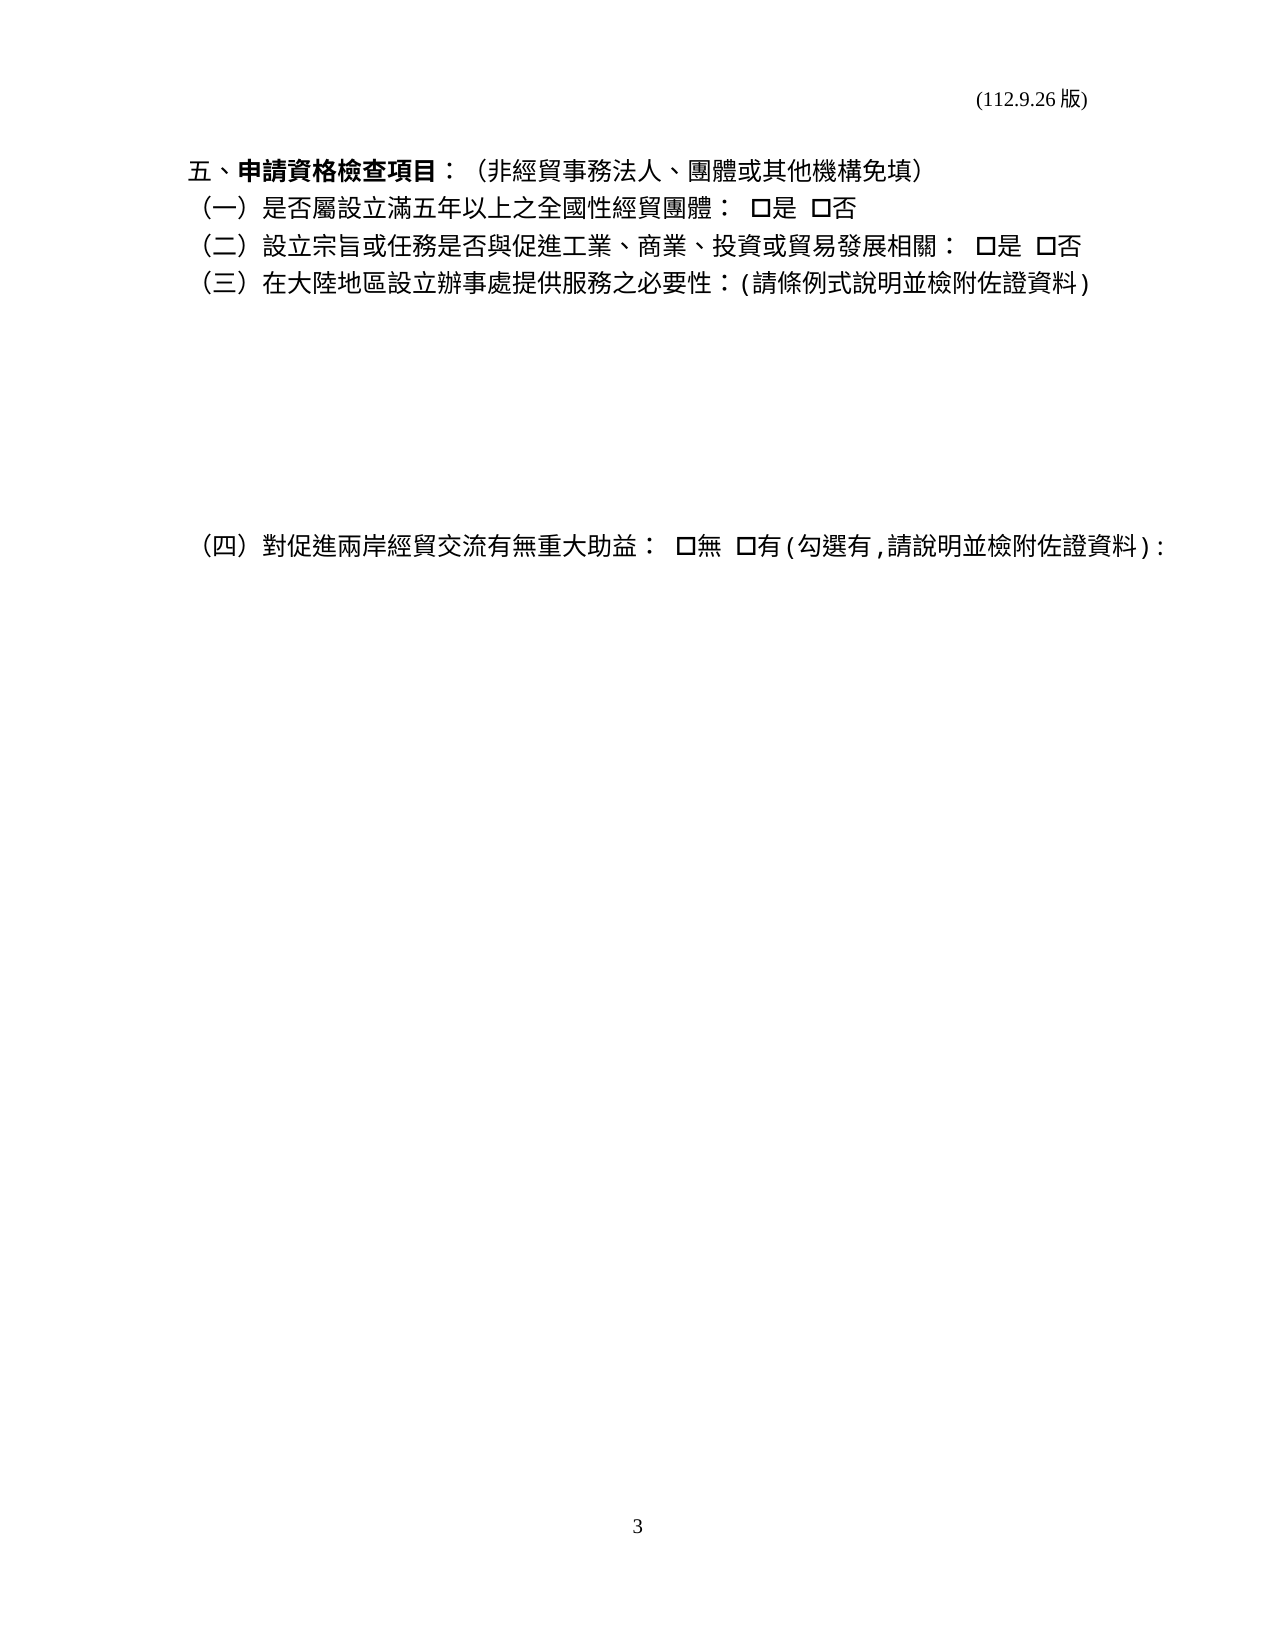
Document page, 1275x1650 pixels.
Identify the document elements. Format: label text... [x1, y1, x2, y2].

text （三）在大陸地區設立辦事處提供服務之必要性：(請條例式說明並檢附佐證資料) [187, 262, 1206, 300]
text （四）對促進兩岸經貿交流有無重大助益： 無 有(勾選有,請說明並檢附佐證資料): [187, 525, 1177, 562]
text （二）設立宗旨或任務是否與促進工業、商業、投資或貿易發展相關： 是 否 [187, 225, 1087, 262]
text 五、申請資格檢查項目：（非經貿事務法人、團體或其他機構免填） [187, 150, 1177, 187]
text （一）是否屬設立滿五年以上之全國性經貿團體： 是 否 [187, 187, 1087, 225]
